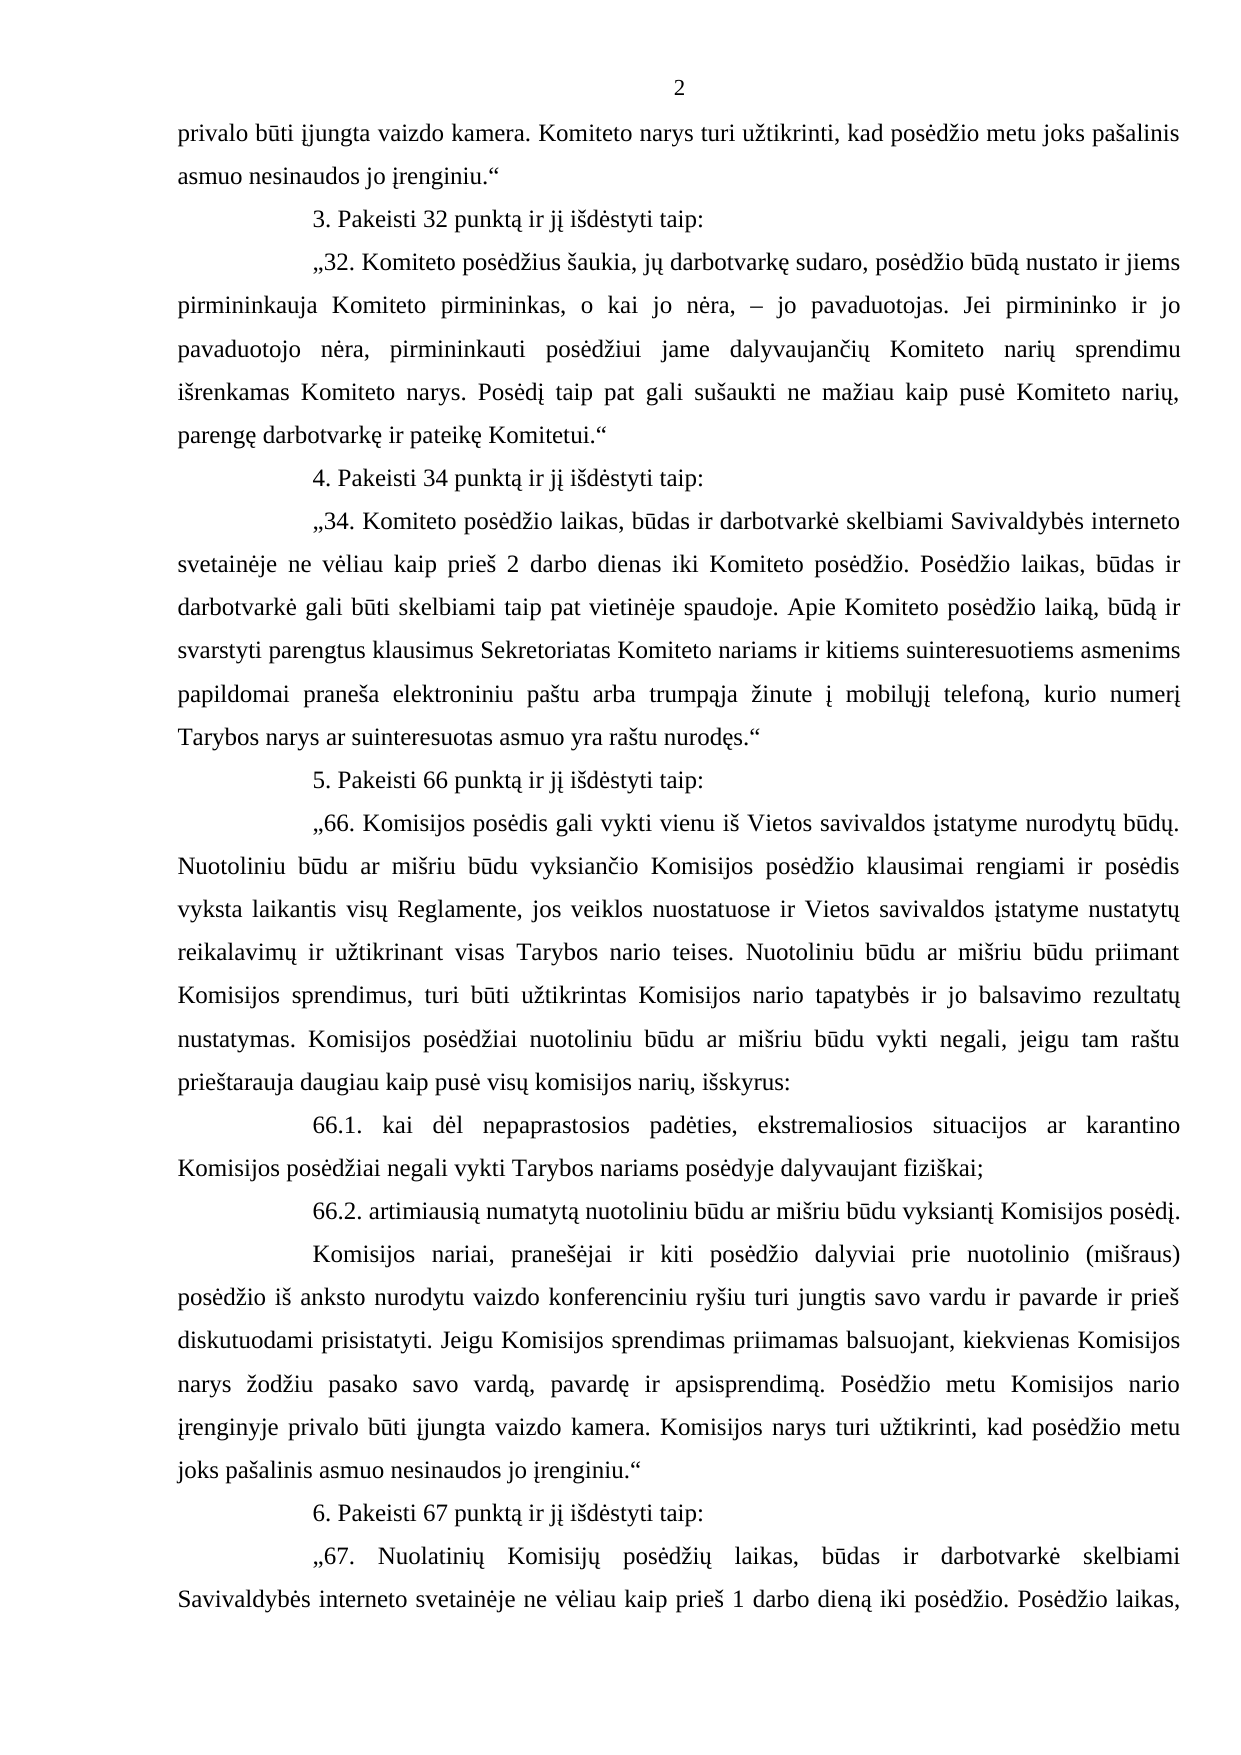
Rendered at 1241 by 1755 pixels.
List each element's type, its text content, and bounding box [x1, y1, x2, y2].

text „34. Komiteto posėdžio laikas, būdas ir darbotvarkė skelbiami Savivaldybės interneto svetainėje ne vėliau kaip prieš 2 darbo dienas iki Komiteto posėdžio. Posėdžio laikas, būdas ir darbotvarkė gali būti skelbiami taip pat vietinėje spaudoje. Apie Komiteto posėdžio laiką, būdą ir svarstyti parengtus klausimus Sekretoriatas Komiteto nariams ir kitiems suinteresuotiems asmenims papildomai praneša elektroniniu paštu arba trumpąja žinute į mobilųjį telefoną, kurio numerį Tarybos narys ar suinteresuotas asmuo yra raštu nurodęs.“ [177, 506, 1181, 751]
text privalo būti įjungta vaizdo kamera. Komiteto narys turi užtikrinti, kad posėdžio metu joks pašalinis asmuo nesinaudos jo įrenginiu.“ [177, 118, 1181, 190]
text 66.1. kai dėl nepaprastosios padėties, ekstremaliosios situacijos ar karantino Komisijos posėdžiai negali vykti Tarybos nariams posėdyje dalyvaujant fiziškai; [177, 1110, 1181, 1182]
text 66.2. artimiausią numatytą nuotoliniu būdu ar mišriu būdu vyksiantį Komisijos posėdį. [177, 1196, 1181, 1225]
text „66. Komisijos posėdis gali vykti vienu iš Vietos savivaldos įstatyme nurodytų būdų. Nuotoliniu būdu ar mišriu būdu vyksiančio Komisijos posėdžio klausimai rengiami ir posėdis vyksta laikantis visų Reglamente, jos veiklos nuostatuose ir Vietos savivaldos įstatyme nustatytų reikalavimų ir užtikrinant visas Tarybos nario teises. Nuotoliniu būdu ar mišriu būdu priimant Komisijos sprendimus, turi būti užtikrintas Komisijos nario tapatybės ir jo balsavimo rezultatų nustatymas. Komisijos posėdžiai nuotoliniu būdu ar mišriu būdu vykti negali, jeigu tam raštu prieštarauja daugiau kaip pusė visų komisijos narių, išskyrus: [177, 808, 1181, 1096]
text 5. Pakeisti 66 punktą ir jį išdėstyti taip: [177, 765, 1181, 794]
text 6. Pakeisti 67 punktą ir jį išdėstyti taip: [177, 1498, 1181, 1527]
text Komisijos nariai, pranešėjai ir kiti posėdžio dalyviai prie nuotolinio (mišraus) posėdžio iš anksto nurodytu vaizdo konferenciniu ryšiu turi jungtis savo vardu ir pavarde ir prieš diskutuodami prisistatyti. Jeigu Komisijos sprendimas priimamas balsuojant, kiekvienas Komisijos narys žodžiu pasako savo vardą, pavardę ir apsisprendimą. Posėdžio metu Komisijos nario įrenginyje privalo būti įjungta vaizdo kamera. Komisijos narys turi užtikrinti, kad posėdžio metu joks pašalinis asmuo nesinaudos jo įrenginiu.“ [177, 1239, 1181, 1484]
text 3. Pakeisti 32 punktą ir jį išdėstyti taip: [177, 204, 1181, 233]
text „32. Komiteto posėdžius šaukia, jų darbotvarkę sudaro, posėdžio būdą nustato ir jiems pirmininkauja Komiteto pirmininkas, o kai jo nėra, – jo pavaduotojas. Jei pirmininko ir jo pavaduotojo nėra, pirmininkauti posėdžiui jame dalyvaujančių Komiteto narių sprendimu išrenkamas Komiteto narys. Posėdį taip pat gali sušaukti ne mažiau kaip pusė Komiteto narių, parengę darbotvarkę ir pateikę Komitetui.“ [177, 247, 1181, 449]
text 4. Pakeisti 34 punktą ir jį išdėstyti taip: [177, 463, 1181, 492]
text „67. Nuolatinių Komisijų posėdžių laikas, būdas ir darbotvarkė skelbiami Savivaldybės interneto svetainėje ne vėliau kaip prieš 1 darbo dieną iki posėdžio. Posėdžio laikas, [177, 1541, 1181, 1613]
